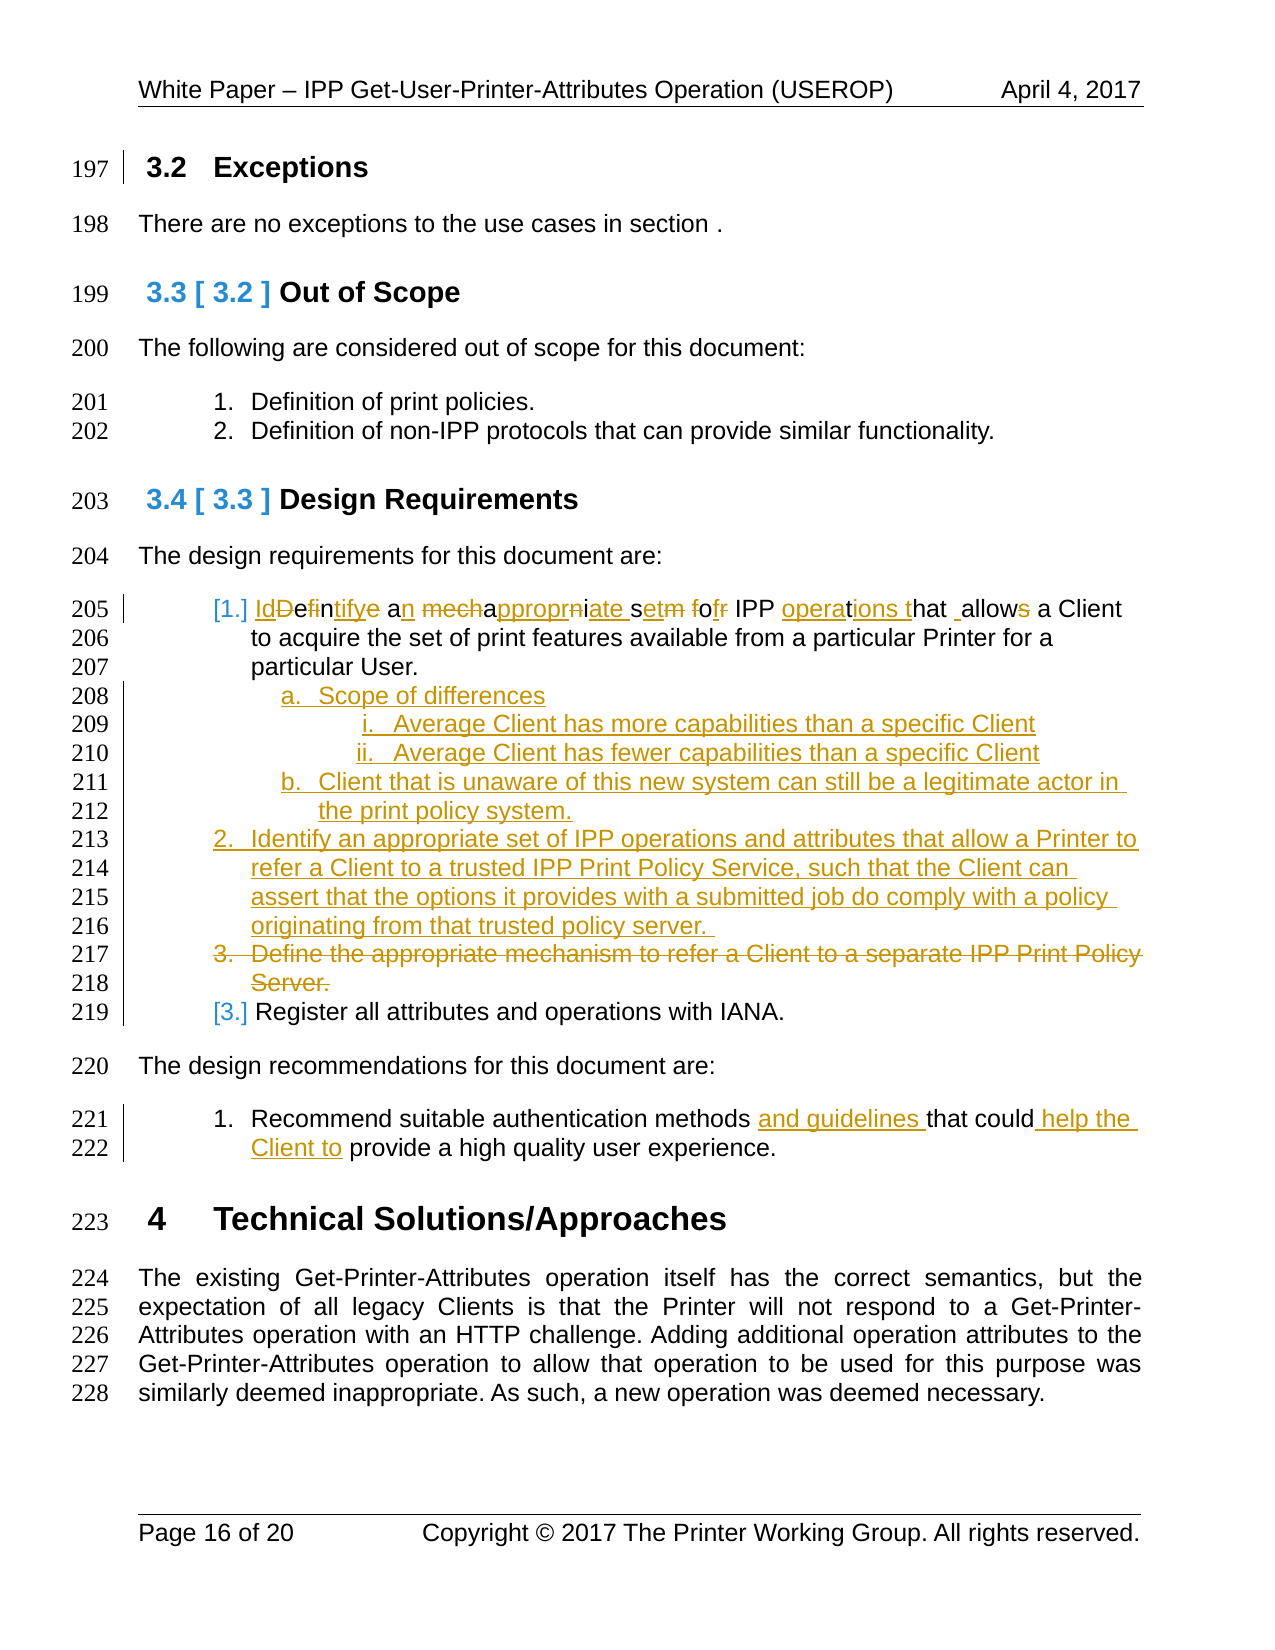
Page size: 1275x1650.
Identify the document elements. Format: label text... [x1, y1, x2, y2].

list Average Client has more capabilities than a specific Client [374, 709, 1144, 738]
subtitle Exceptions [138, 150, 1144, 183]
list Recommend suitable authentication methods and guidelines that could help the Client to provide a high quality user experience. [213, 1104, 1144, 1162]
list Definition of print policies. [213, 387, 1144, 416]
list Register all attributes and operations with IANA. [213, 939, 1144, 997]
list Identify an appropriate set of IPP operations that allow a Client to acquire the set of print features available from a particular Printer for a particular User. [213, 594, 1144, 681]
list Definition of non-IPP protocols that can provide similar functionality. [213, 416, 1144, 444]
subtitle Out of Scope [138, 275, 1144, 308]
subtitle Design Requirements [138, 482, 1144, 516]
text The existing Get-Printer-Attributes operation itself has the correct semantics, but the expectation of all legacy Clients is that the Printer will not respond to a Get-Printer-Attributes operation with an HTTP challenge. Adding additional operation attributes to the Get-Printer-Attributes operation to allow that operation to be used for this purpose was similarly deemed inappropriate. As such, a new operation was deemed necessary. [138, 1263, 1144, 1407]
text The following are considered out of scope for this document: [138, 333, 1144, 362]
list Scope of differences [281, 681, 1144, 709]
subtitle Technical Solutions/Approaches [138, 1199, 1144, 1238]
list Identify an appropriate set of IPP operations and attributes that allow a Printer to refer a Client to a trusted IPP Print Policy Service, such that the Client can assert that the options it provides with a submitted job do comply with a policy originating from that trusted policy server. [213, 824, 1144, 939]
text The design recommendations for this document are: [138, 1051, 1144, 1079]
text There are no exceptions to the use cases in section . [138, 208, 1144, 237]
text The design requirements for this document are: [138, 541, 1144, 569]
list Client that is unaware of this new system can still be a legitimate actor in the print policy system. [281, 767, 1144, 824]
list Average Client has fewer capabilities than a specific Client [374, 738, 1144, 767]
